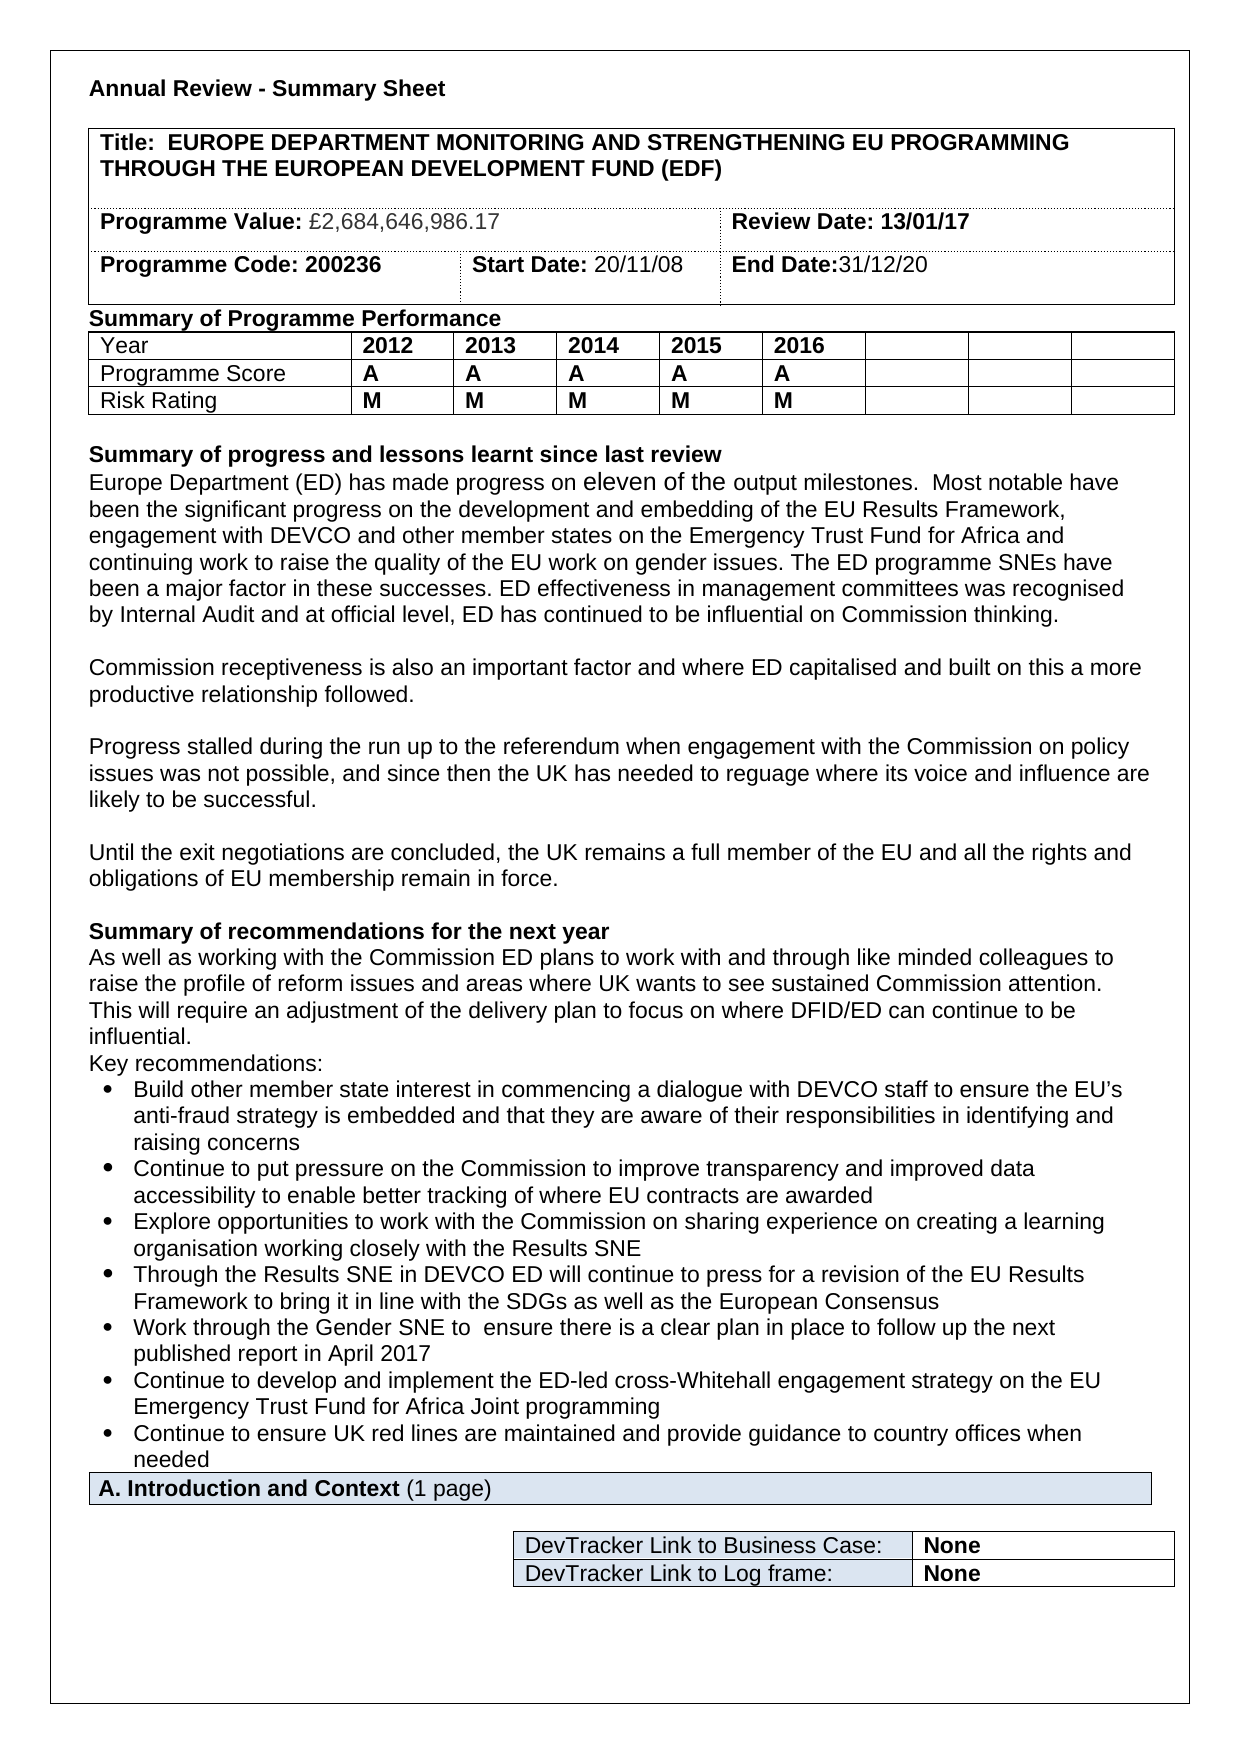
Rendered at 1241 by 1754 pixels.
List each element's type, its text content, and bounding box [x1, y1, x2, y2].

table_header [866, 333, 968, 359]
table_cell [1072, 387, 1174, 413]
table_header DevTracker Link to Business Case: [514, 1532, 912, 1558]
table_cell DevTracker Link to Log frame: [514, 1560, 912, 1586]
list Continue to develop and implement the ED-led cross-Whitehall engagement strategy on the EU Emergency Trust Fund for Africa Joint programming [103, 1367, 1152, 1419]
text Europe Department (ED) has made progress on eleven of the output milestones. Most notable have been the significant progress on the development and embedding of the EU Results Framework, engagement with DEVCO and other member states on the Emergency Trust Fund for Africa and continuing work to raise the quality of the EU work on gender issues. The ED programme SNEs have been a major factor in these successes. ED effectiveness in management committees was recognised by Internal Audit and at official level, ED has continued to be influential on Commission thinking. [89, 467, 1152, 628]
text Commission receptiveness is also an important factor and where ED capitalised and built on this a more productive relationship followed. [89, 654, 1152, 707]
table_header 2012 [352, 333, 453, 359]
table_header None [913, 1532, 1174, 1558]
list Explore opportunities to work with the Commission on sharing experience on creating a learning organisation working closely with the Results SNE [103, 1208, 1152, 1261]
table_cell A [557, 360, 659, 386]
table_cell [866, 387, 968, 413]
table_header Title: EUROPE DEPARTMENT MONITORING AND STRENGTHENING EU PROGRAMMING THROUGH THE EUROPEAN DEVELOPMENT FUND (EDF) [89, 129, 1174, 208]
table_cell None [913, 1560, 1174, 1586]
table_cell M [660, 387, 762, 413]
text Summary of recommendations for the next year [89, 918, 1152, 944]
text As well as working with the Commission ED plans to work with and through like minded colleagues to raise the profile of reform issues and areas where UK wants to see sustained Commission attention. This will require an adjustment of the delivery plan to focus on where DFID/ED can continue to be influential. [89, 944, 1152, 1049]
table_header 2014 [557, 333, 659, 359]
table_cell Programme Value: £2,684,646,986.17 [89, 208, 720, 251]
table_header 2016 [763, 333, 865, 359]
text Key recommendations: [89, 1049, 1152, 1076]
table_cell Start Date: 20/11/08 [461, 251, 720, 304]
list Build other member state interest in commencing a dialogue with DEVCO staff to ensure the EU’s anti-fraud strategy is embedded and that they are aware of their responsibilities in identifying and raising concerns [103, 1076, 1152, 1155]
text Progress stalled during the run up to the referendum when engagement with the Commission on policy issues was not possible, and since then the UK has needed to reguage where its voice and influence are likely to be successful. [89, 733, 1152, 812]
text Until the exit negotiations are concluded, the UK remains a full member of the EU and all the rights and obligations of EU membership remain in force. [89, 839, 1152, 891]
text Summary of Programme Performance [89, 305, 1152, 331]
list Through the Results SNE in DEVCO ED will continue to press for a revision of the EU Results Framework to bring it in line with the SDGs as well as the European Consensus [103, 1261, 1152, 1314]
text Summary of progress and lessons learnt since last review [89, 441, 1152, 467]
table_cell [969, 387, 1071, 413]
table_cell M [557, 387, 659, 413]
list Continue to put pressure on the Commission to improve transparency and improved data accessibility to enable better tracking of where EU contracts are awarded [103, 1155, 1152, 1208]
table_header 2013 [454, 333, 556, 359]
table_cell Risk Rating [89, 387, 351, 413]
table_cell M [454, 387, 556, 413]
table_cell [1072, 360, 1174, 386]
table_header 2015 [660, 333, 762, 359]
table_cell End Date:31/12/20 [720, 251, 1174, 304]
table_header Year [89, 333, 351, 359]
list Work through the Gender SNE to ensure there is a clear plan in place to follow up the next published report in April 2017 [103, 1314, 1152, 1367]
table_cell Review Date: 13/01/17 [720, 208, 1174, 251]
table_cell M [352, 387, 453, 413]
table_cell A [352, 360, 453, 386]
table_header [969, 333, 1071, 359]
table_cell [969, 360, 1071, 386]
text Annual Review - Summary Sheet [89, 75, 1152, 101]
table_cell A [660, 360, 762, 386]
list Continue to ensure UK red lines are maintained and provide guidance to country offices when needed [103, 1419, 1152, 1472]
text A. Introduction and Context (1 page) [90, 1473, 1151, 1504]
table_cell Programme Code: 200236 [89, 251, 461, 304]
table_cell M [763, 387, 865, 413]
table_cell A [454, 360, 556, 386]
table_cell A [763, 360, 865, 386]
table_cell [866, 360, 968, 386]
table_cell Programme Score [89, 360, 351, 386]
table_header [1072, 333, 1174, 359]
